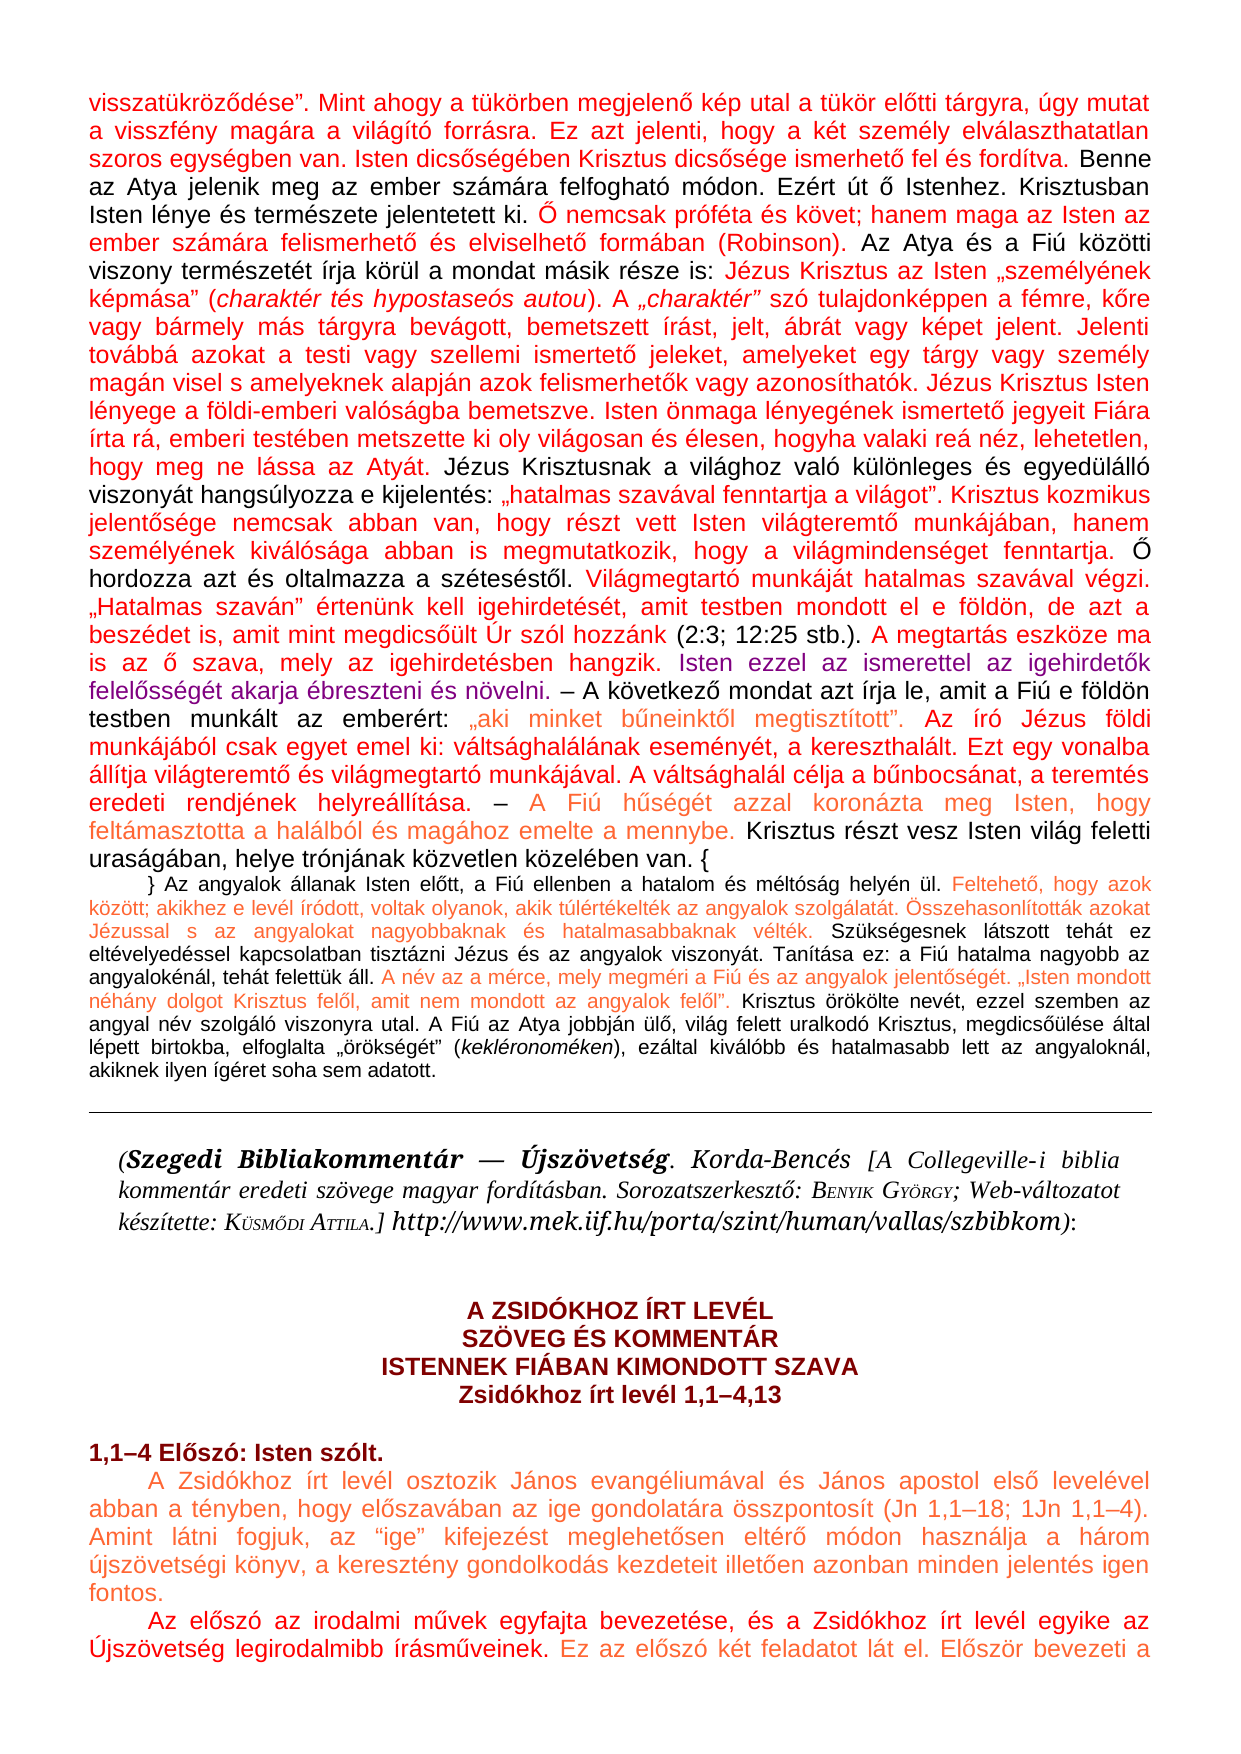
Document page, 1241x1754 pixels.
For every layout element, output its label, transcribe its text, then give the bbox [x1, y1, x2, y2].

text A ZSIDÓKHOZ ÍRT LEVÉL SZÖVEG ÉS KOMMENTÁR ISTENNEK FIÁBAN KIMONDOTT SZAVA Zsidókhoz írt levél 1,1–4,13 [88, 1297, 1152, 1409]
text } Az angyalok állanak Isten előtt, a Fiú ellenben a hatalom és méltóság helyén ül. Feltehető, hogy azok között; akikhez e levél íródott, voltak olyanok, akik túlértékelték az angyalok szolgálatát. Összehasonlították azokat Jézussal s az angyalokat nagyobbaknak és hatalmasabbaknak vélték. Szükségesnek látszott tehát ez eltévelyedéssel kapcsolatban tisztázni Jézus és az angyalok viszonyát. Tanítása ez: a Fiú hatalma nagyobb az angyalokénál, tehát felettük áll. A név az a mérce, mely megméri a Fiú és az angyalok jelentőségét. „Isten mondott néhány dolgot Krisztus felől, amit nem mondott az angyalok felől”. Krisztus örökölte nevét, ezzel szemben az angyal név szolgáló viszonyra utal. A Fiú az Atya jobbján ülő, világ felett uralkodó Krisztus, megdicsőülése által lépett birtokba, elfoglalta „örökségét” (kekléronoméken), ezáltal kiválóbb és hatalmasabb lett az angyaloknál, akiknek ilyen ígéret soha sem adatott. [88, 873, 1152, 1082]
text A Zsidókhoz írt levél osztozik János evangéliumával és János apostol első levelével abban a tényben, hogy előszavában az ige gondolatára összpontosít (Jn 1,1–18; 1Jn 1,1–4). Amint látni fogjuk, az “ige” kifejezést meglehetősen eltérő módon használja a három újszövetségi könyv, a keresztény gondolkodás kezdeteit illetően azonban minden jelentés igen fontos. [88, 1466, 1152, 1606]
text (Szegedi Bibliakommentár ― Újszövetség. Korda-Bencés [A Collegeville‑i biblia kommentár eredeti szövege magyar fordításban. Sorozatszerkesztő: Benyik György; Web-változatot készítette: Küsmődi Attila.] http://www.mek.iif.hu/porta/szint/human/vallas/szbibkom): [88, 1113, 1152, 1267]
text Az előszó az irodalmi művek egyfajta bevezetése, és a Zsidókhoz írt levél egyike az Újszövetség legirodalmibb írásműveinek. Ez az előszó két feladatot lát el. Először bevezeti a [88, 1606, 1152, 1662]
text visszatükröződése”. Mint ahogy a tükörben megjelenő kép utal a tükör előtti tárgyra, úgy mutat a visszfény magára a világító forrásra. Ez azt jelenti, hogy a két személy elválaszthatatlan szoros egységben van. Isten dicsőségében Krisztus dicsősége ismerhető fel és fordítva. Benne az Atya jelenik meg az ember számára felfogható módon. Ezért út ő Istenhez. Krisztusban Isten lénye és természete jelentetett ki. Ő nemcsak próféta és követ; hanem maga az Isten az ember számára felismerhető és elviselhető formában (Robinson). Az Atya és a Fiú közötti viszony természetét írja körül a mondat másik része is: Jézus Krisztus az Isten „személyének képmása” (charaktér tés hypostaseós autou). A „charaktér” szó tulajdonképpen a fémre, kőre vagy bármely más tárgyra bevágott, bemetszett írást, jelt, ábrát vagy képet jelent. Jelenti továbbá azokat a testi vagy szellemi ismertető jeleket, amelyeket egy tárgy vagy személy magán visel s amelyeknek alapján azok felismerhetők vagy azonosíthatók. Jézus Krisztus Isten lényege a földi-emberi valóságba bemetszve. Isten önmaga lényegének ismertető jegyeit Fiára írta rá, emberi testében metszette ki oly világosan és élesen, hogyha valaki reá néz, lehetetlen, hogy meg ne lássa az Atyát. Jézus Krisztusnak a világhoz való különleges és egyedülálló viszonyát hangsúlyozza e kijelentés: „hatalmas szavával fenntartja a világot”. Krisztus kozmikus jelentősége nemcsak abban van, hogy részt vett Isten világteremtő munkájában, hanem személyének kiválósága abban is megmutatkozik, hogy a világmindenséget fenntartja. Ő hordozza azt és oltalmazza a széteséstől. Világmegtartó munkáját hatalmas szavával végzi. „Hatalmas szaván” értenünk kell igehirdetését, amit testben mondott el e földön, de azt a beszédet is, amit mint megdicsőült Úr szól hozzánk (2:3; 12:25 stb.). A megtartás eszköze ma is az ő szava, mely az igehirdetésben hangzik. Isten ezzel az ismerettel az igehirdetők felelősségét akarja ébreszteni és növelni. – A következő mondat azt írja le, amit a Fiú e földön testben munkált az emberért: „aki minket bűneinktől megtisztított”. Az író Jézus földi munkájából csak egyet emel ki: váltsághalálának eseményét, a kereszthalált. Ezt egy vonalba állítja világteremtő és világmegtartó munkájával. A váltsághalál célja a bűnbocsánat, a teremtés eredeti rendjének helyreállítása. – A Fiú hűségét azzal koronázta meg Isten, hogy feltámasztotta a halálból és magához emelte a mennybe. Krisztus részt vesz Isten világ feletti uraságában, helye trónjának közvetlen közelében van. { [88, 88, 1152, 873]
text 1,1–4 Előszó: Isten szólt. [88, 1438, 1152, 1466]
